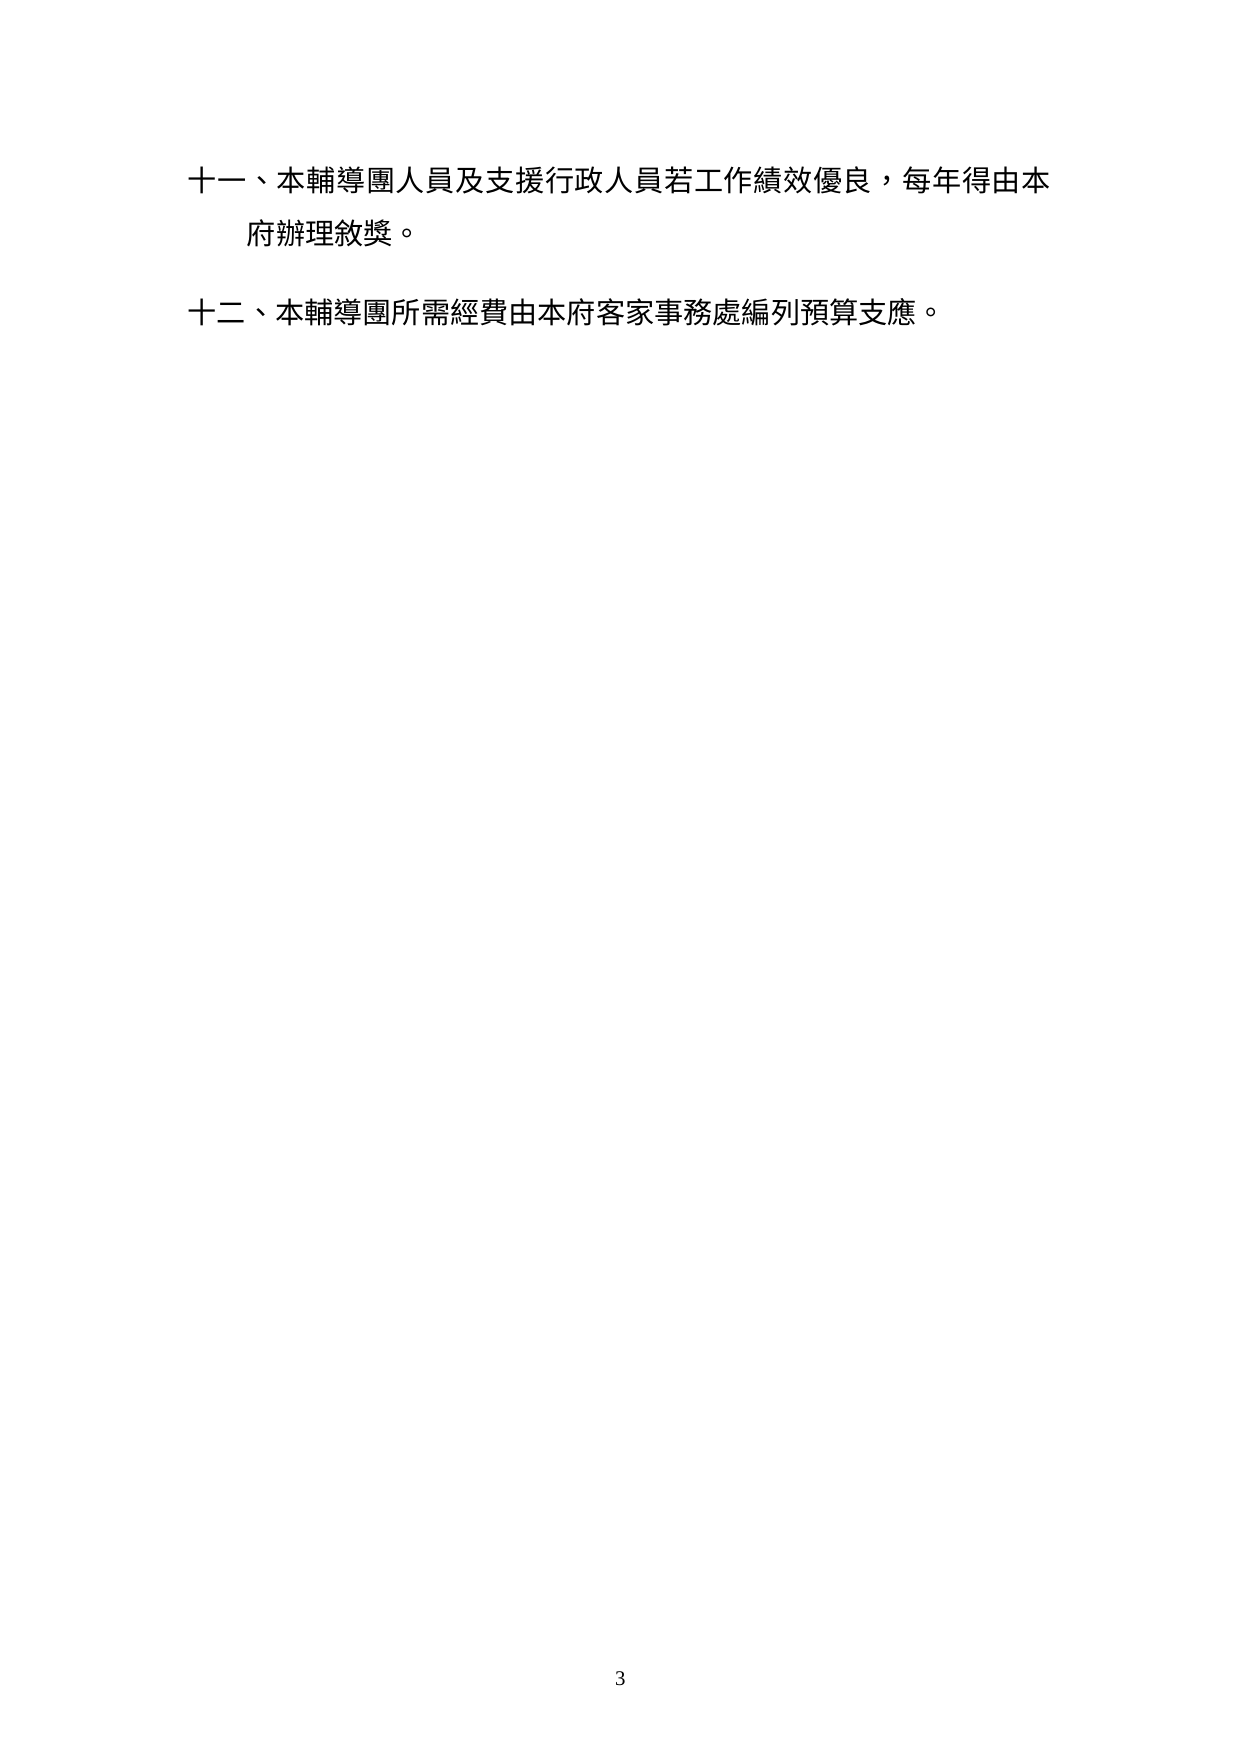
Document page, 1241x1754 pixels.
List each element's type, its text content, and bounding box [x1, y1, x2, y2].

text 十一、本輔導團人員及支援行政人員若工作績效優良，每年得由本府辦理敘獎。 [187, 151, 1053, 259]
text 十二、本輔導團所需經費由本府客家事務處編列預算支應。 [187, 284, 1053, 338]
